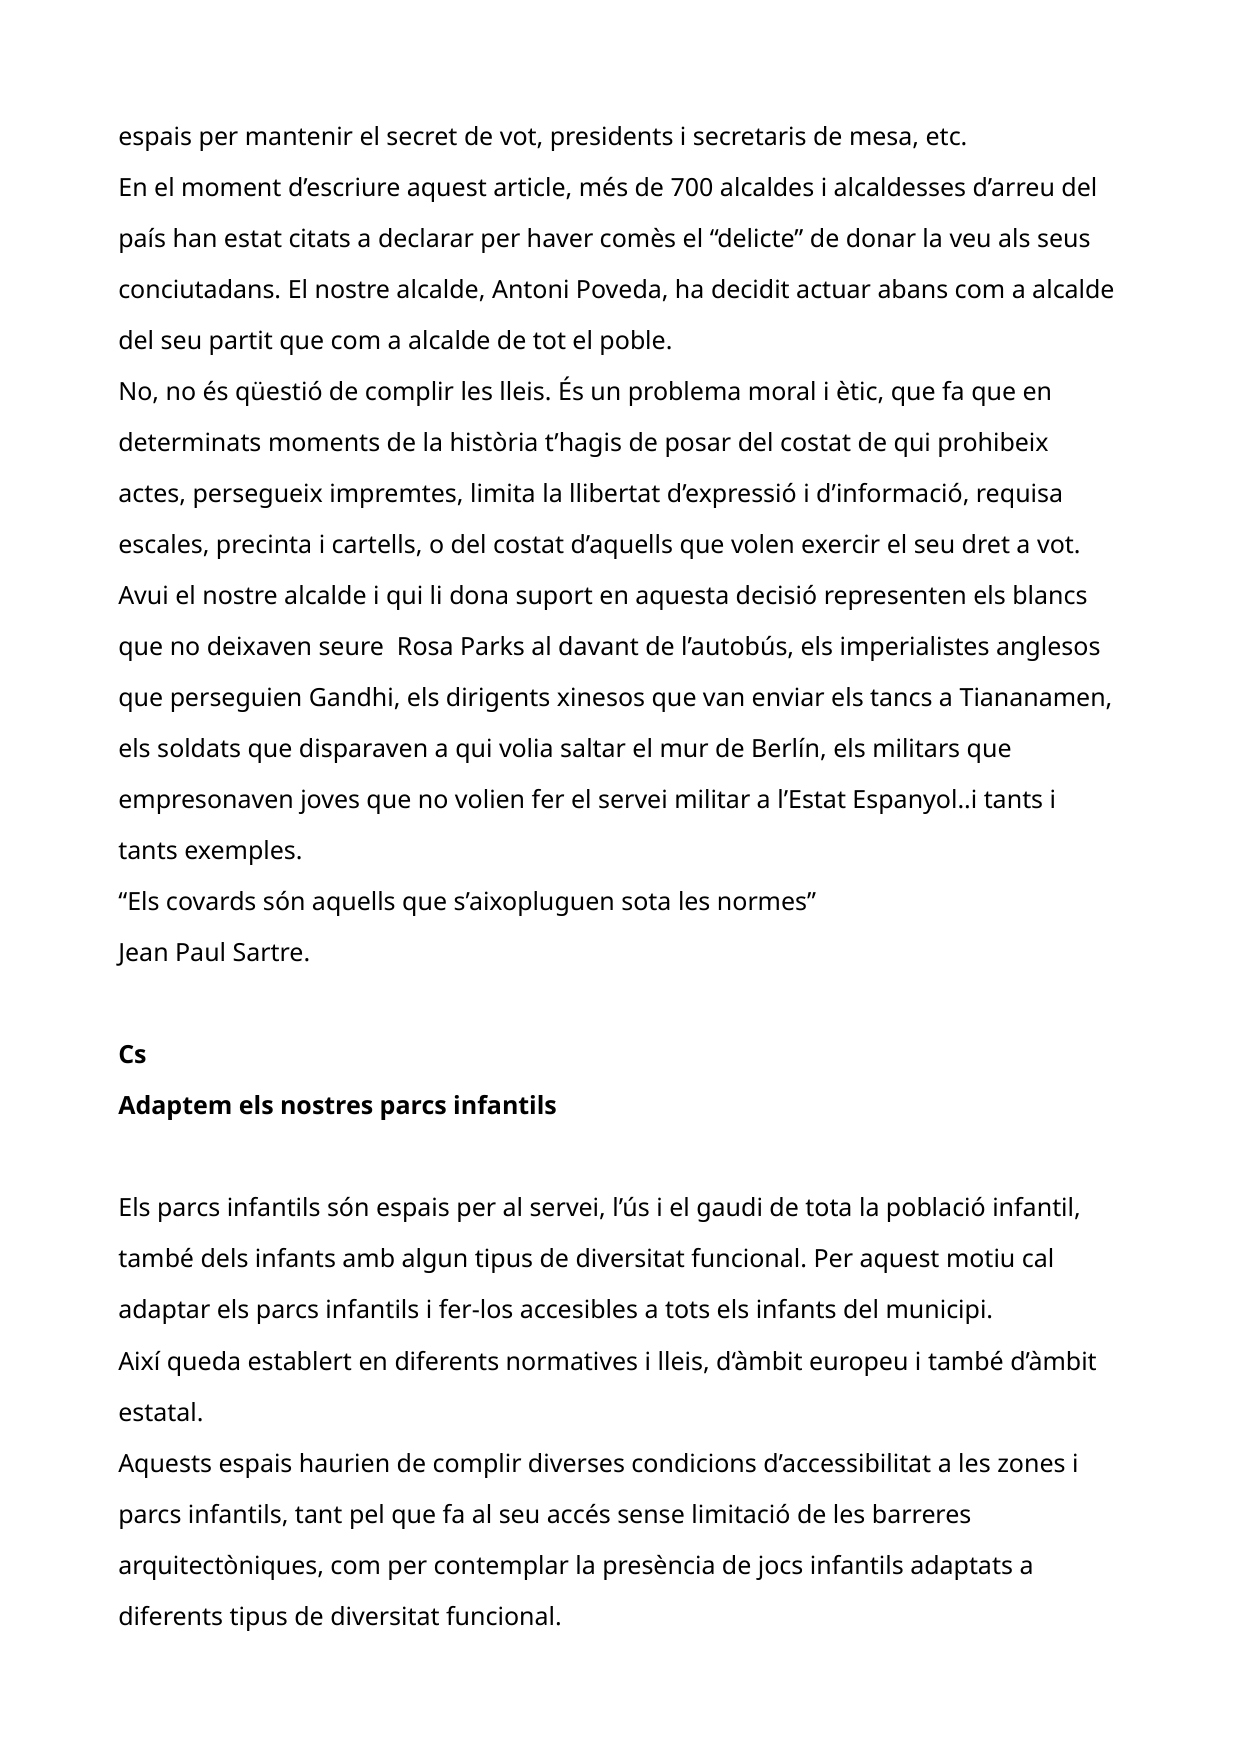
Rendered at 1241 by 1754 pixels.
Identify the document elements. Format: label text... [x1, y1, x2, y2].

text Adaptem els nostres parcs infantils [118, 1088, 1122, 1122]
text Així queda establert en diferents normatives i lleis, d‘àmbit europeu i també d’àmbit estatal. [118, 1343, 1122, 1428]
text “Els covards són aquells que s’aixopluguen sota les normes” [118, 884, 1122, 918]
text espais per mantenir el secret de vot, presidents i secretaris de mesa, etc. [118, 118, 1122, 152]
text Cs [118, 1037, 1122, 1071]
text En el moment d’escriure aquest article, més de 700 alcaldes i alcaldesses d’arreu del país han estat citats a declarar per haver comès el “delicte” de donar la veu als seus conciutadans. El nostre alcalde, Antoni Poveda, ha decidit actuar abans com a alcalde del seu partit que com a alcalde de tot el poble. [118, 169, 1122, 356]
text Els parcs infantils són espais per al servei, l’ús i el gaudi de tota la població infantil, també dels infants amb algun tipus de diversitat funcional. Per aquest motiu cal adaptar els parcs infantils i fer-los accesibles a tots els infants del municipi. [118, 1190, 1122, 1326]
text Avui el nostre alcalde i qui li dona suport en aquesta decisió representen els blancs que no deixaven seure Rosa Parks al davant de l’autobús, els imperialistes anglesos que perseguien Gandhi, els dirigents xinesos que van enviar els tancs a Tiananamen, els soldats que disparaven a qui volia saltar el mur de Berlín, els militars que empresonaven joves que no volien fer el servei militar a l’Estat Espanyol..i tants i tants exemples. [118, 577, 1122, 867]
text Jean Paul Sartre. [118, 935, 1122, 969]
text No, no és qüestió de complir les lleis. És un problema moral i ètic, que fa que en determinats moments de la història t’hagis de posar del costat de qui prohibeix actes, persegueix impremtes, limita la llibertat d’expressió i d’informació, requisa escales, precinta i cartells, o del costat d’aquells que volen exercir el seu dret a vot. [118, 373, 1122, 561]
text Aquests espais haurien de complir diverses condicions d’accessibilitat a les zones i parcs infantils, tant pel que fa al seu accés sense limitació de les barreres arquitectòniques, com per contemplar la presència de jocs infantils adaptats a diferents tipus de diversitat funcional. [118, 1445, 1122, 1632]
